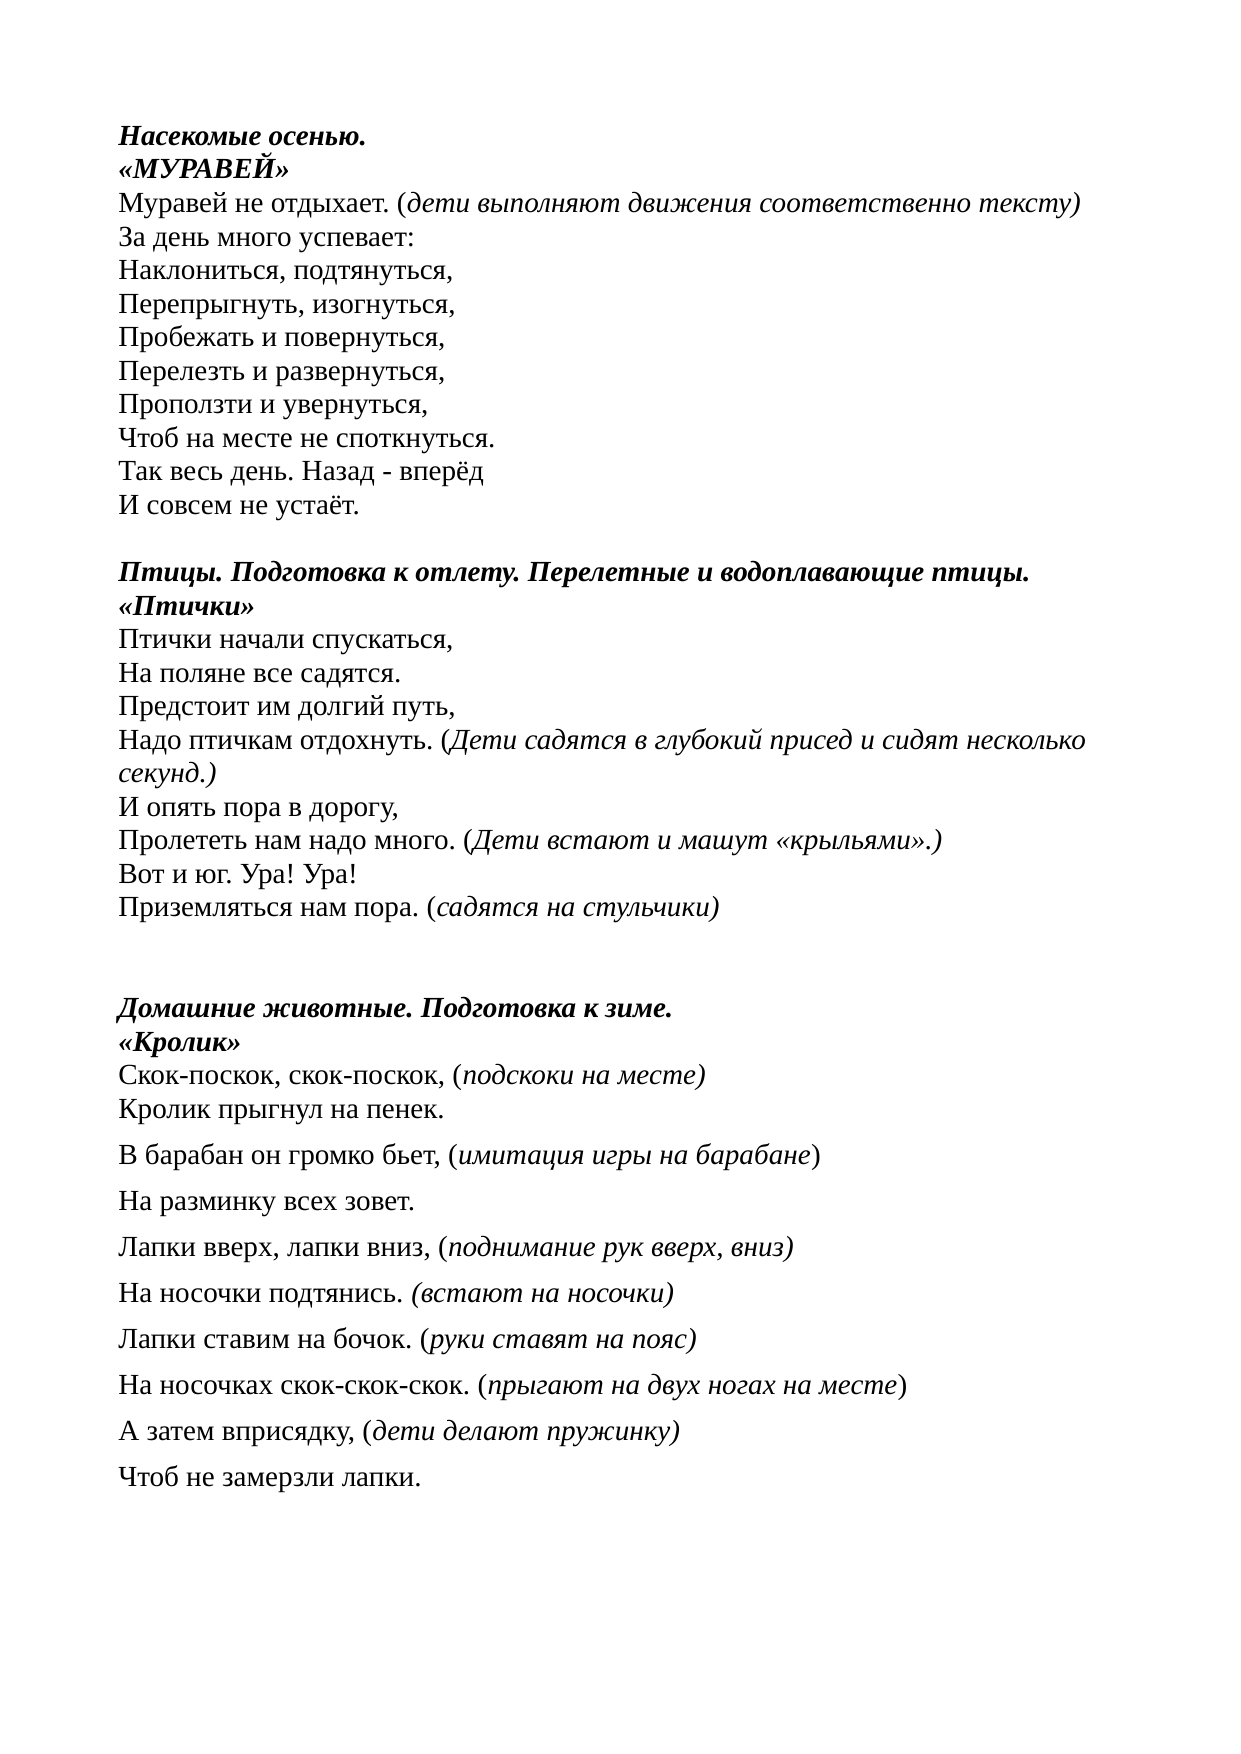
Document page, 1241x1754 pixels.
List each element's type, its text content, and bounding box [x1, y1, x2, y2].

text Домашние животные. Подготовка к зиме. [118, 990, 1122, 1024]
text Лапки ставим на бочок. (руки ставят на пояс) [118, 1321, 1122, 1354]
text Чтоб не замерзли лапки. [118, 1459, 1122, 1493]
text В барабан он громко бьет, (имитация игры на барабане) [118, 1137, 1122, 1170]
text Кролик прыгнул на пенек. [118, 1091, 1122, 1124]
text «Птички» [118, 588, 1122, 621]
text Лапки вверх, лапки вниз, (поднимание рук вверх, вниз) [118, 1229, 1122, 1262]
text Скок-поскок, скок-поскок, (подскоки на месте) [118, 1057, 1122, 1091]
text «МУРАВЕЙ» Муравей не отдыхает. (дети выполняют движения соответственно тексту) За день много успевает: Наклониться, подтянуться, Перепрыгнуть, изогнуться, Пробежать и повернуться, Перелезть и развернуться, Проползти и увернуться, Чтоб на месте не споткнуться. Так весь день. Назад - вперёд И совсем не устаёт. [118, 152, 1122, 521]
text Птицы. Подготовка к отлету. Перелетные и водоплавающие птицы. [118, 554, 1122, 588]
text На носочки подтянись. (встают на носочки) [118, 1275, 1122, 1308]
text «Кролик» [118, 1024, 1122, 1057]
text А затем вприсядку, (дети делают пружинку) [118, 1413, 1122, 1447]
text На носочках скок-скок-скок. (прыгают на двух ногах на месте) [118, 1367, 1122, 1401]
text Насекомые осенью. [118, 118, 1122, 152]
text На разминку всех зовет. [118, 1183, 1122, 1216]
text Птички начали спускаться, На поляне все садятся. Предстоит им долгий путь, Надо птичкам отдохнуть. (Дети садятся в глубокий присед и сидят несколько секунд.) И опять пора в дорогу, Пролететь нам надо много. (Дети встают и машут «крыльями».) Вот и юг. Ура! Ура! Приземляться нам пора. (садятся на стульчики) [118, 621, 1122, 923]
